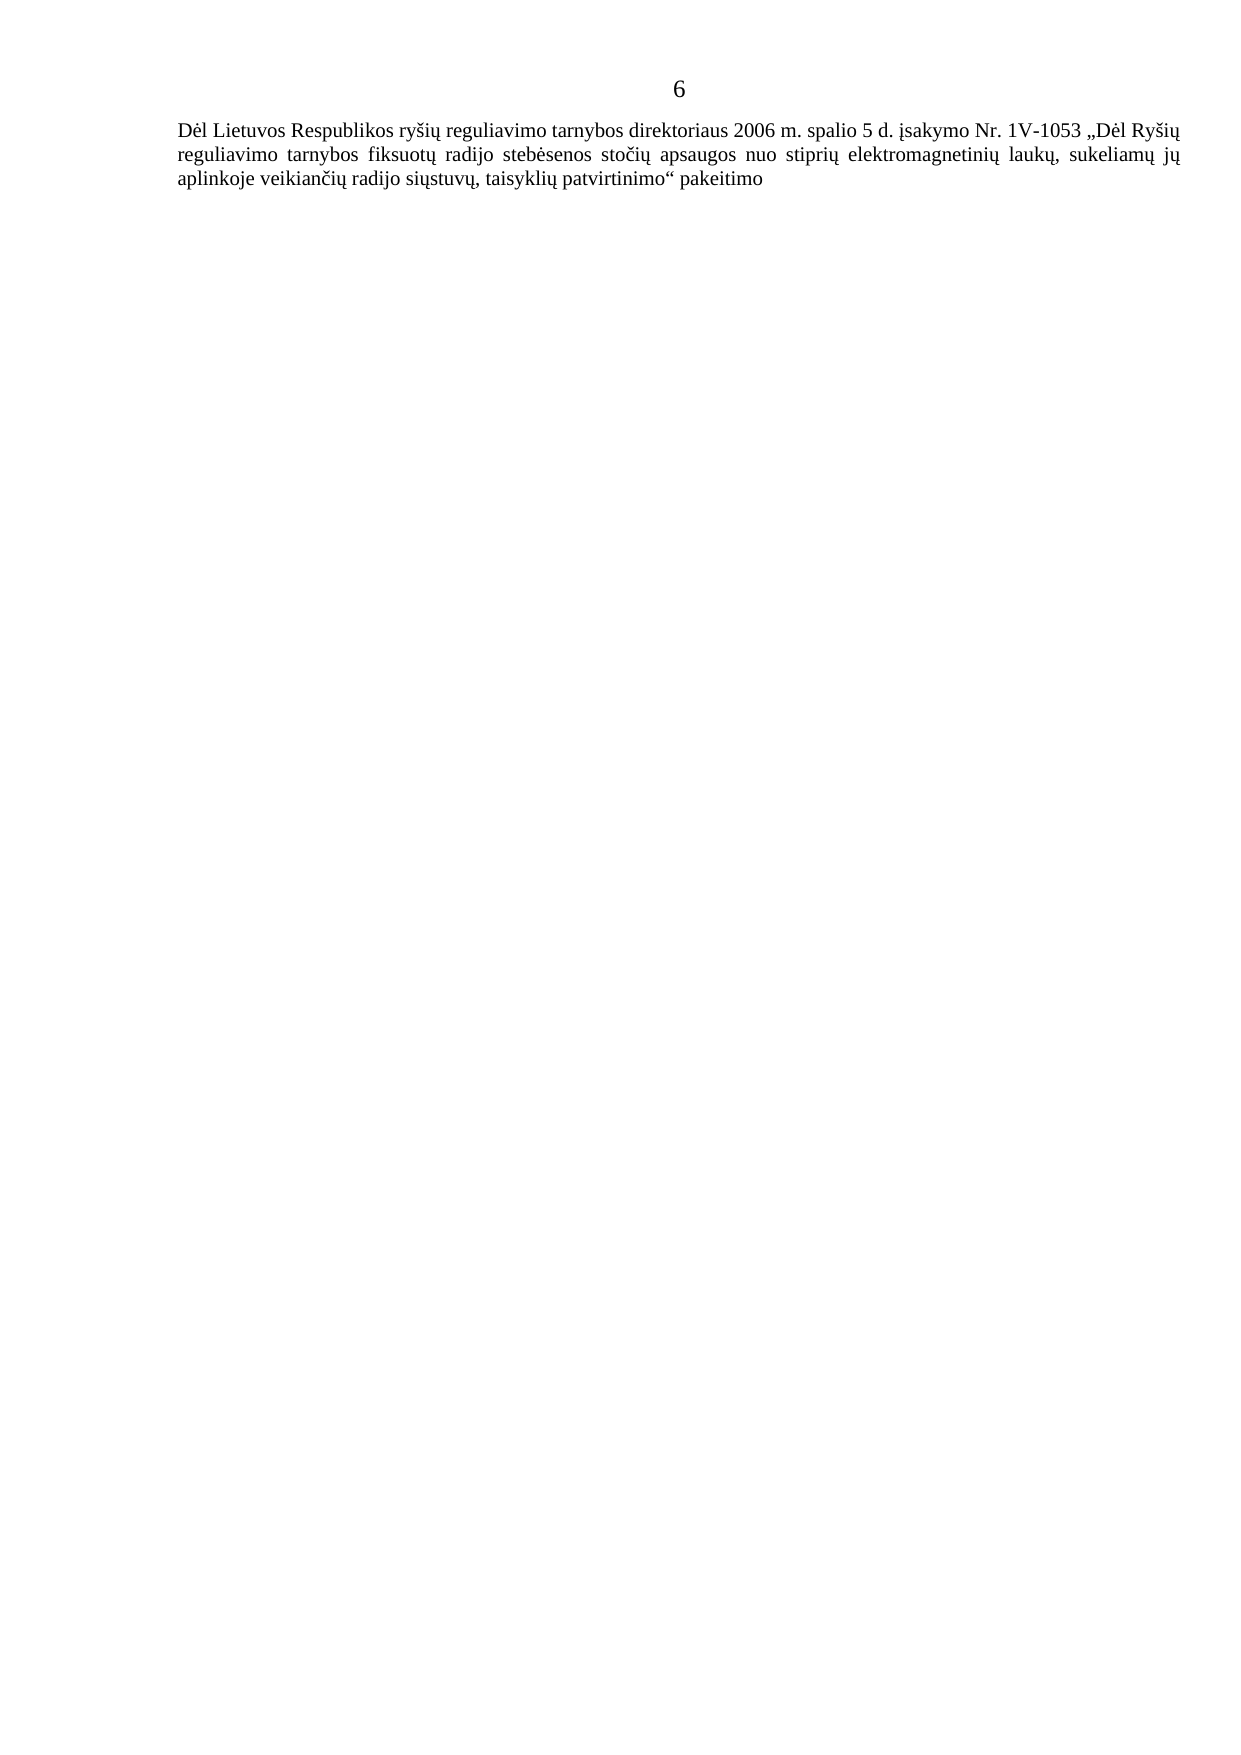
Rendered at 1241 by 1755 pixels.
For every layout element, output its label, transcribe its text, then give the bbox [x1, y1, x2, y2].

text Dėl Lietuvos Respublikos ryšių reguliavimo tarnybos direktoriaus 2006 m. spalio 5 d. įsakymo Nr. 1V-1053 „Dėl Ryšių reguliavimo tarnybos fiksuotų radijo stebėsenos stočių apsaugos nuo stiprių elektromagnetinių laukų, sukeliamų jų aplinkoje veikiančių radijo siųstuvų, taisyklių patvirtinimo“ pakeitimo [177, 118, 1181, 190]
